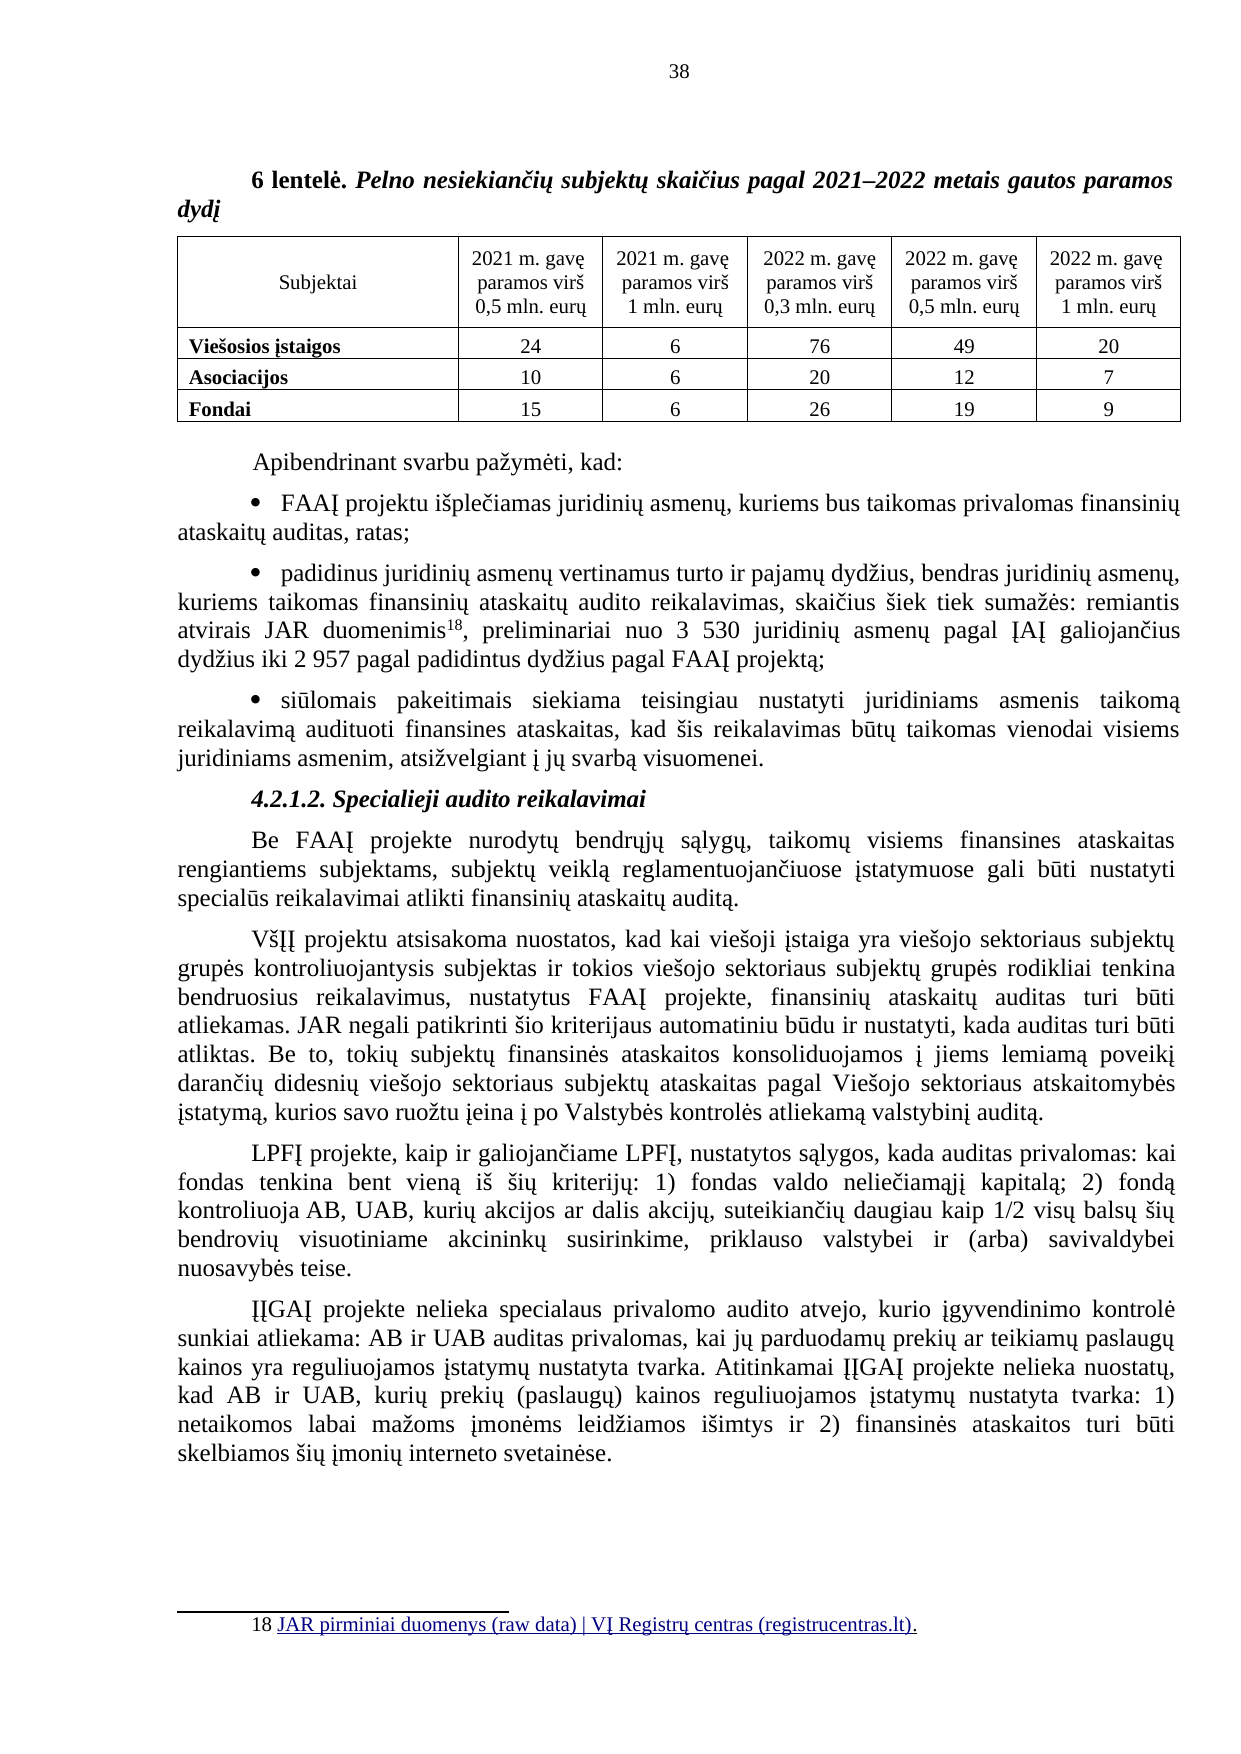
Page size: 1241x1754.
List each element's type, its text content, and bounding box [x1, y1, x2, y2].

table_cell 15 [459, 390, 602, 421]
list padidinus juridinių asmenų vertinamus turto ir pajamų dydžius, bendras juridinių asmenų, kuriems taikomas finansinių ataskaitų audito reikalavimas, skaičius šiek tiek sumažės: remiantis atvirais JAR duomenimis, preliminariai nuo 3 530 juridinių asmenų pagal ĮAĮ galiojančius dydžius iki 2 957 pagal padidintus dydžius pagal FAAĮ projektą; [177, 558, 1181, 673]
text ĮĮGAĮ projekte nelieka specialaus privalomo audito atvejo, kurio įgyvendinimo kontrolė sunkiai atliekama: AB ir UAB auditas privalomas, kai jų parduodamų prekių ar teikiamų paslaugų kainos yra reguliuojamos įstatymų nustatyta tvarka. Atitinkamai ĮĮGAĮ projekte nelieka nuostatų, kad AB ir UAB, kurių prekių (paslaugų) kainos reguliuojamos įstatymų nustatyta tvarka: 1) netaikomos labai mažoms įmonėms leidžiamos išimtys ir 2) finansinės ataskaitos turi būti skelbiamos šių įmonių interneto svetainėse. [177, 1294, 1176, 1467]
table_cell 7 [1037, 359, 1180, 389]
text Apibendrinant svarbu pažymėti, kad: [177, 447, 1181, 475]
table_cell 10 [459, 359, 602, 389]
table_header 2021 m. gavę paramos virš 1 mln. eurų [603, 237, 747, 327]
table_cell 20 [748, 359, 891, 389]
table_cell 12 [892, 359, 1036, 389]
table_cell 6 [603, 359, 747, 389]
table_header Subjektai [178, 237, 458, 327]
table_cell 19 [892, 390, 1036, 421]
text 4.2.1.2. Specialieji audito reikalavimai [177, 784, 1176, 813]
list siūlomais pakeitimais siekiama teisingiau nustatyti juridiniams asmenis taikomą reikalavimą audituoti finansines ataskaitas, kad šis reikalavimas būtų taikomas vienodai visiems juridiniams asmenim, atsižvelgiant į jų svarbą visuomenei. [177, 685, 1181, 772]
table_cell Fondai [178, 390, 458, 421]
list JAR pirminiai duomenys (raw data) | VĮ Registrų centras (registrucentras.lt). [177, 1612, 1181, 1636]
table_cell 49 [892, 328, 1036, 358]
table_cell 76 [748, 328, 891, 358]
text VšĮĮ projektu atsisakoma nuostatos, kad kai viešoji įstaiga yra viešojo sektoriaus subjektų grupės kontroliuojantysis subjektas ir tokios viešojo sektoriaus subjektų grupės rodikliai tenkina bendruosius reikalavimus, nustatytus FAAĮ projekte, finansinių ataskaitų auditas turi būti atliekamas. JAR negali patikrinti šio kriterijaus automatiniu būdu ir nustatyti, kada auditas turi būti atliktas. Be to, tokių subjektų finansinės ataskaitos konsoliduojamos į jiems lemiamą poveikį darančių didesnių viešojo sektoriaus subjektų ataskaitas pagal Viešojo sektoriaus atskaitomybės įstatymą, kurios savo ruožtu įeina į po Valstybės kontrolės atliekamą valstybinį auditą. [177, 924, 1176, 1125]
table_header 2022 m. gavę paramos virš 0,3 mln. eurų [748, 237, 891, 327]
text LPFĮ projekte, kaip ir galiojančiame LPFĮ, nustatytos sąlygos, kada auditas privalomas: kai fondas tenkina bent vieną iš šių kriterijų: 1) fondas valdo neliečiamąjį kapitalą; 2) fondą kontroliuoja AB, UAB, kurių akcijos ar dalis akcijų, suteikiančių daugiau kaip 1/2 visų balsų šių bendrovių visuotiniame akcininkų susirinkime, priklauso valstybei ir (arba) savivaldybei nuosavybės teise. [177, 1138, 1176, 1282]
table_cell 9 [1037, 390, 1180, 421]
table_cell 6 [603, 390, 747, 421]
table_cell 24 [459, 328, 602, 358]
table_header 2022 m. gavę paramos virš 0,5 mln. eurų [892, 237, 1036, 327]
text Be FAAĮ projekte nurodytų bendrųjų sąlygų, taikomų visiems finansines ataskaitas rengiantiems subjektams, subjektų veiklą reglamentuojančiuose įstatymuose gali būti nustatyti specialūs reikalavimai atlikti finansinių ataskaitų auditą. [177, 825, 1176, 912]
table_cell Viešosios įstaigos [178, 328, 458, 358]
table_cell 26 [748, 390, 891, 421]
table_header 2022 m. gavę paramos virš 1 mln. eurų [1037, 237, 1180, 327]
table_cell Asociacijos [178, 359, 458, 389]
table_cell 20 [1037, 328, 1180, 358]
list FAAĮ projektu išplečiamas juridinių asmenų, kuriems bus taikomas privalomas finansinių ataskaitų auditas, ratas; [177, 488, 1181, 545]
table_header 2021 m. gavę paramos virš 0,5 mln. eurų [459, 237, 602, 327]
text 6 lentelė. Pelno nesiekiančių subjektų skaičius pagal 2021–2022 metais gautos paramos dydį [177, 166, 1176, 223]
table_cell 6 [603, 328, 747, 358]
